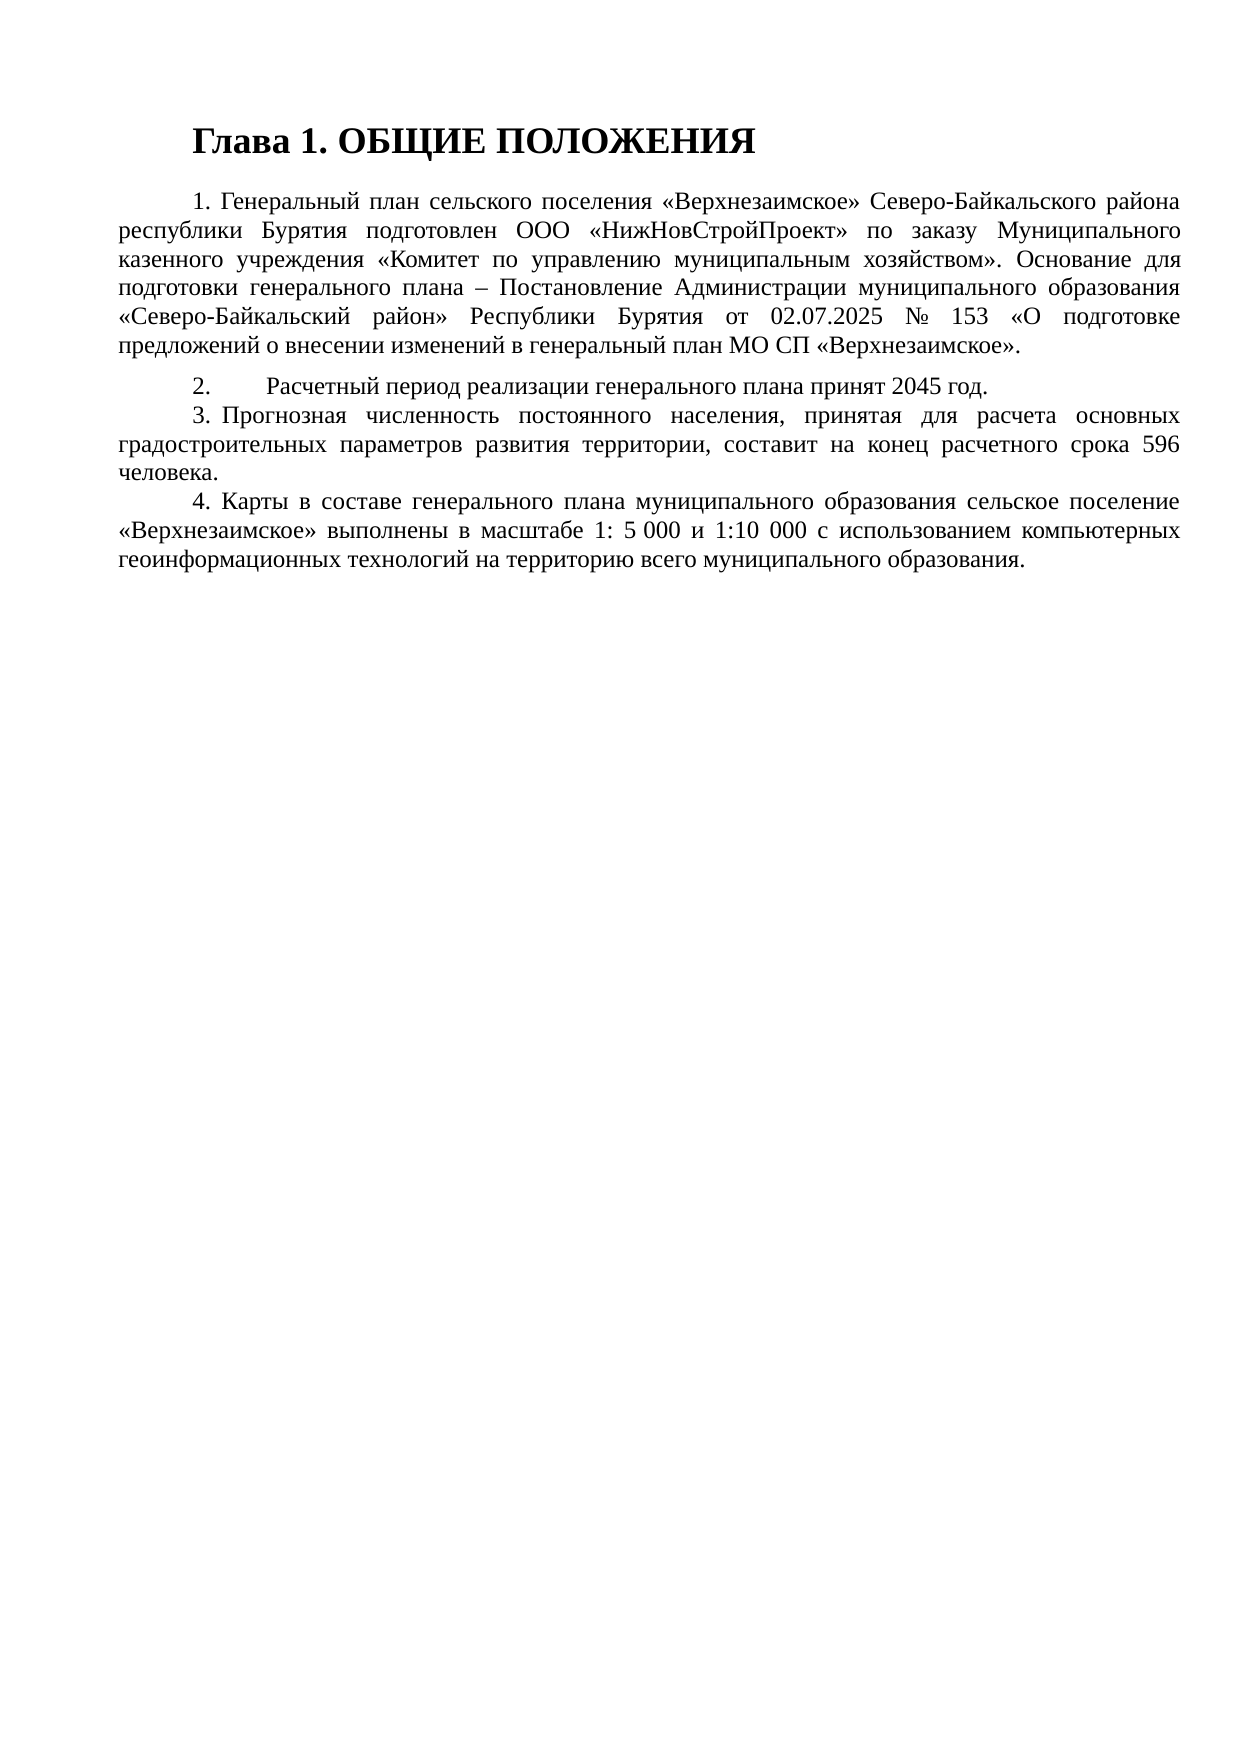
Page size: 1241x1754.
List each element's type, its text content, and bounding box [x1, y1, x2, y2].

list Расчетный период реализации генерального плана принят 2045 год. [118, 371, 1181, 400]
text 4. Карты в составе генерального плана муниципального образования сельское поселение «Верхнезаимское» выполнены в масштабе 1: 5 000 и 1:10 000 с использованием компьютерных геоинформационных технологий на территорию всего муниципального образования. [118, 486, 1181, 572]
list Прогнозная численность постоянного населения, принятая для расчета основных градостроительных параметров развития территории, составит на конец расчетного срока 596 человека. [118, 400, 1181, 486]
subtitle Глава 1. ОБЩИЕ ПОЛОЖЕНИЯ [192, 118, 1181, 161]
subtitle Генеральный план сельского поселения «Верхнезаимское» Северо-Байкальского района республики Бурятия подготовлен ООО «НижНовСтройПроект» по заказу Муниципального казенного учреждения «Комитет по управлению муниципальным хозяйством». Основание для подготовки генерального плана – Постановление Администрации муниципального образования «Северо-Байкальский район» Республики Бурятия от 02.07.2025 № 153 «О подготовке предложений о внесении изменений в генеральный план МО СП «Верхнезаимское». [118, 186, 1181, 359]
